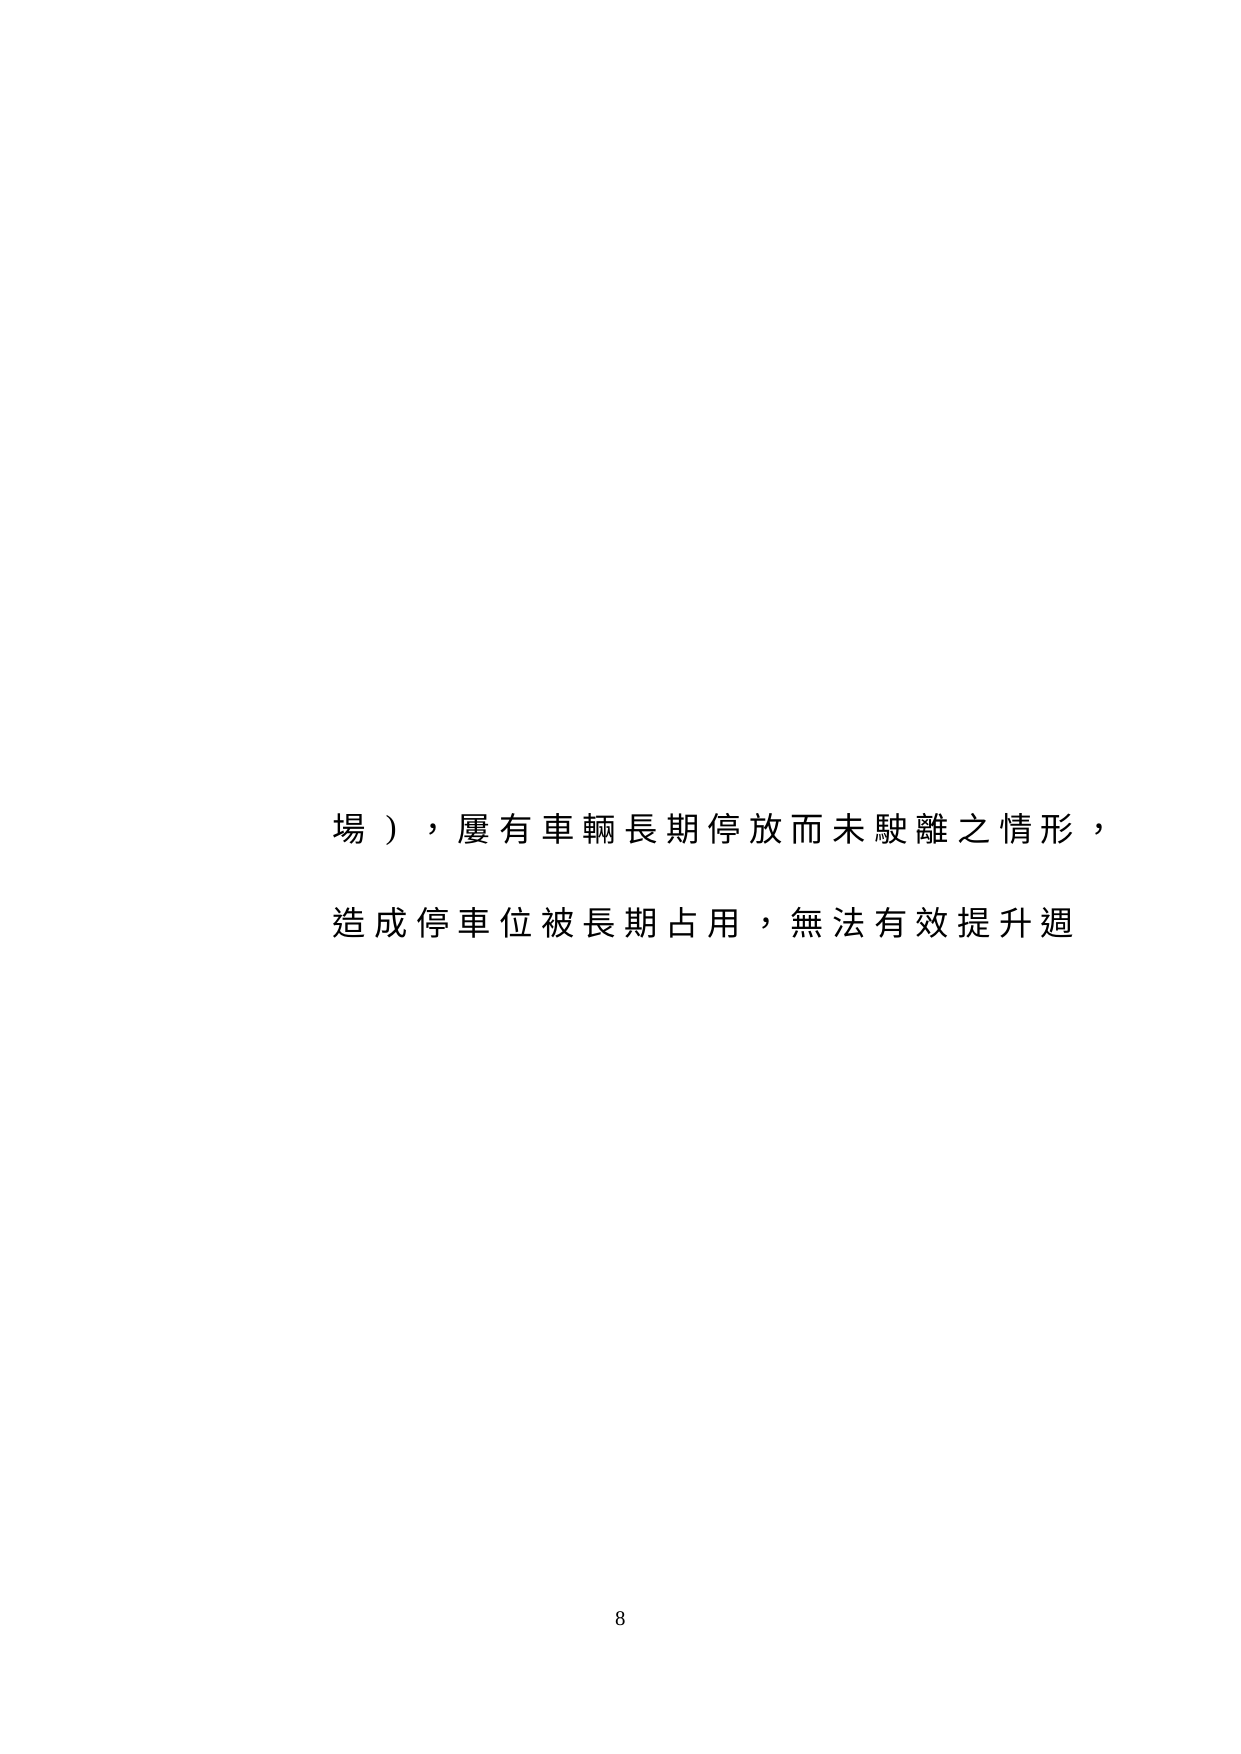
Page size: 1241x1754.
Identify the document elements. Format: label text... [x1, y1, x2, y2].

text （一）本自治條例之立法目的，原為排除妨礙道路交通之車輛，制定相關車輛移置保管及拍賣後續規定。現臺北市停車管理工程處(以下簡稱停管處)轄管與收費之路邊停車場及公有路外停車場(下稱公有停車場)，屢有車輛長期停放而未駛離之情形，造成停車位被長期占用，無法有效提升週轉率。惟此等長期占用情形，尚無從依本自治條例現行規定及其他法令強制移置，已嚴重妨害公共停車場使用之公平性。考量本市公共停車空間之有限性及實務需要，爰將停管處轄管公有停車場久停車輛之移置、保管、領回及後續拍賣流程作業納入本自治條例規範，並將名稱修正為「臺北市處理妨礙道路交通及久停公有停車場車輛自治條例」，俾落實公有停車場之公共本質及使用效率。 [220, 754, 1078, 941]
